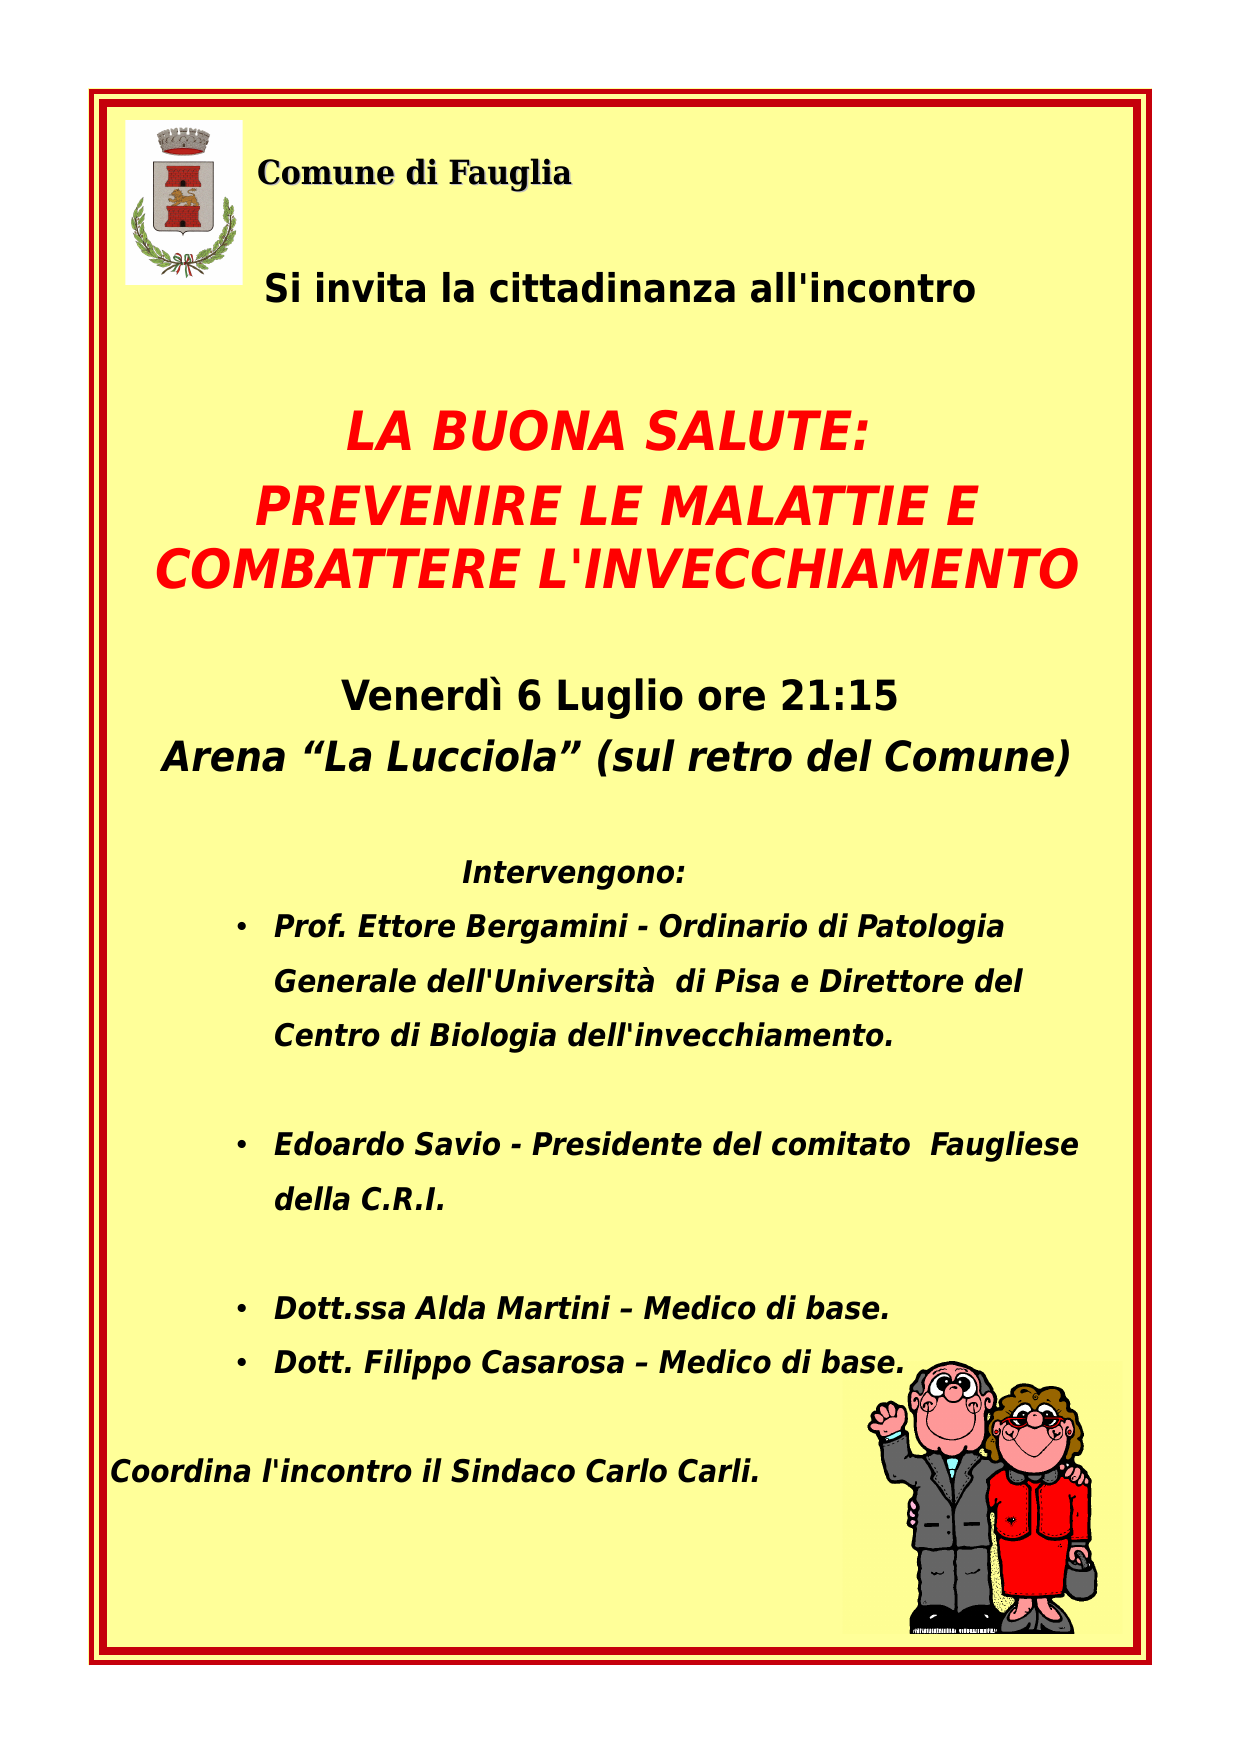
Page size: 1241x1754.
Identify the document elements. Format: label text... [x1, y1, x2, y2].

text Comune di Fauglia [243, 153, 1130, 192]
text Si invita la cittadinanza all'incontro [110, 266, 1130, 312]
picture [125, 120, 243, 285]
list Prof. Ettore Bergamini - Ordinario di Patologia Generale dell'Università di Pisa e Direttore del Centro di Biologia dell'invecchiamento. [236, 909, 1130, 1054]
list Intervengono: [110, 854, 1041, 891]
text LA BUONA SALUTE: [110, 399, 1130, 463]
text PREVENIRE LE MALATTIE E COMBATTERE L'INVECCHIAMENTO [110, 475, 1130, 601]
list Edoardo Savio - Presidente del comitato Faugliese della C.R.I. [236, 1127, 1130, 1217]
text Venerdì 6 Luglio ore 21:15 [110, 672, 1130, 720]
text Arena “La Lucciola” (sul retro del Comune) [110, 733, 1130, 781]
list Dott. Filippo Casarosa – Medico di base. [236, 1344, 1130, 1381]
list Dott.ssa Alda Martini – Medico di base. [236, 1290, 1130, 1326]
text [110, 153, 125, 192]
text Coordina l'incontro il Sindaco Carlo Carli. [110, 1453, 842, 1490]
